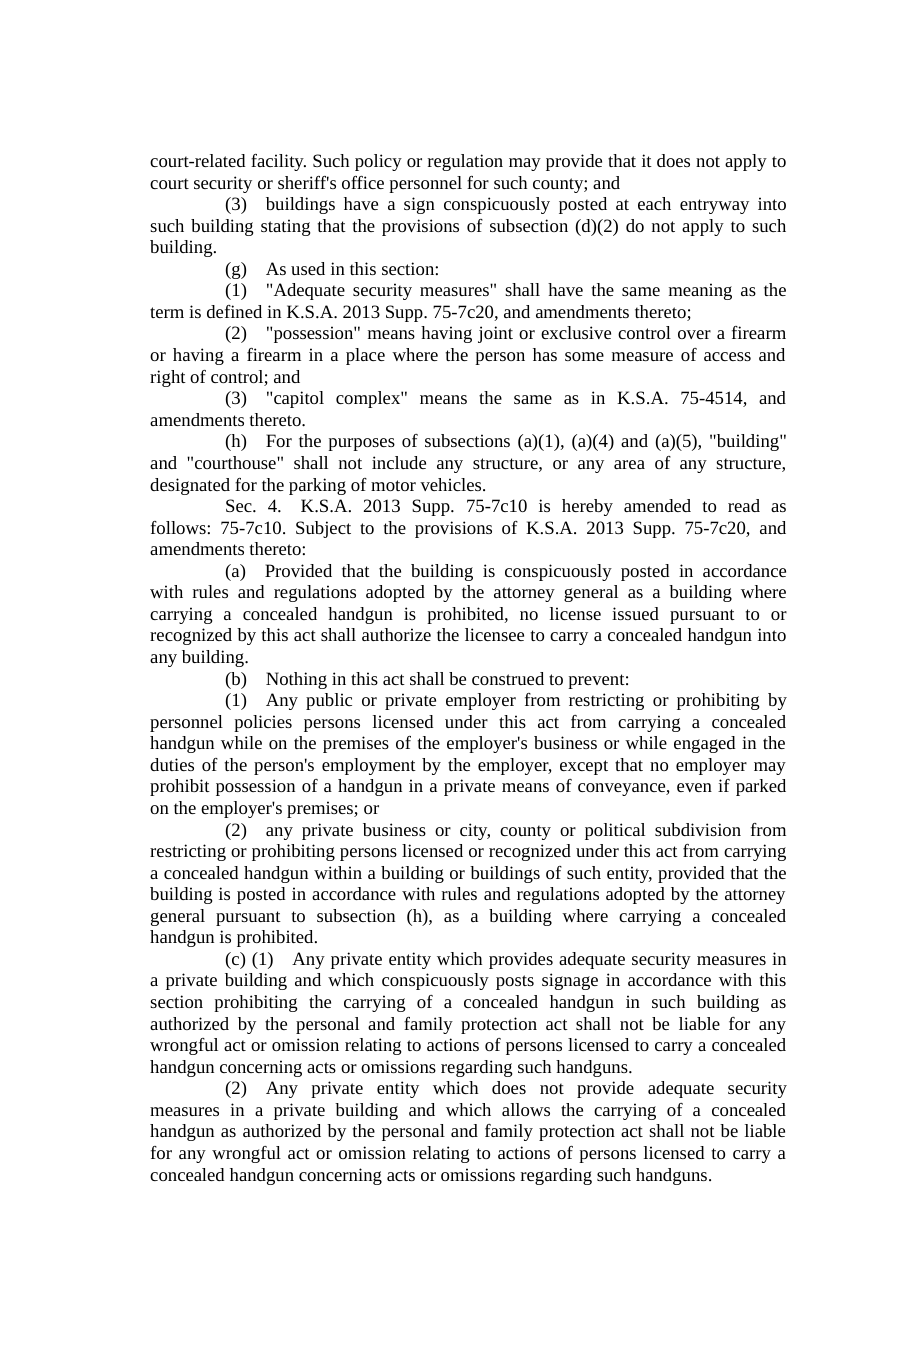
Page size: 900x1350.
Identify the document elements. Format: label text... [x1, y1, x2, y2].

text (h) For the purposes of subsections (a)(1), (a)(4) and (a)(5), "building" and "courthouse" shall not include any structure, or any area of any structure, designated for the parking of motor vehicles. [150, 430, 787, 495]
text (c) (1) Any private entity which provides adequate security measures in a private building and which conspicuously posts signage in accordance with this section prohibiting the carrying of a concealed handgun in such building as authorized by the personal and family protection act shall not be liable for any wrongful act or omission relating to actions of persons licensed to carry a concealed handgun concerning acts or omissions regarding such handguns. [150, 948, 787, 1077]
text Sec. 4. K.S.A. 2013 Supp. 75-7c10 is hereby amended to read as follows: 75-7c10. Subject to the provisions of K.S.A. 2013 Supp. 75-7c20, and amendments thereto: [150, 495, 787, 560]
text (b) Nothing in this act shall be construed to prevent: [150, 667, 787, 689]
text (3) buildings have a sign conspicuously posted at each entryway into such building stating that the provisions of subsection (d)(2) do not apply to such building. [150, 193, 787, 258]
text (1) Any public or private employer from restricting or prohibiting by personnel policies persons licensed under this act from carrying a concealed handgun while on the premises of the employer's business or while engaged in the duties of the person's employment by the employer, except that no employer may prohibit possession of a handgun in a private means of conveyance, even if parked on the employer's premises; or [150, 689, 787, 818]
text (2) any private business or city, county or political subdivision from restricting or prohibiting persons licensed or recognized under this act from carrying a concealed handgun within a building or buildings of such entity, provided that the building is posted in accordance with rules and regulations adopted by the attorney general pursuant to subsection (h), as a building where carrying a concealed handgun is prohibited. [150, 818, 787, 948]
text (2) "possession" means having joint or exclusive control over a firearm or having a firearm in a place where the person has some measure of access and right of control; and [150, 322, 787, 387]
text (g) As used in this section: [150, 258, 787, 279]
text (3) "capitol complex" means the same as in K.S.A. 75-4514, and amendments thereto. [150, 387, 787, 430]
text (1) "Adequate security measures" shall have the same meaning as the term is defined in K.S.A. 2013 Supp. 75-7c20, and amendments thereto; [150, 279, 787, 322]
text court-related facility. Such policy or regulation may provide that it does not apply to court security or sheriff's office personnel for such county; and [150, 150, 787, 193]
text (2) Any private entity which does not provide adequate security measures in a private building and which allows the carrying of a concealed handgun as authorized by the personal and family protection act shall not be liable for any wrongful act or omission relating to actions of persons licensed to carry a concealed handgun concerning acts or omissions regarding such handguns. [150, 1077, 787, 1185]
text (a) Provided that the building is conspicuously posted in accordance with rules and regulations adopted by the attorney general as a building where carrying a concealed handgun is prohibited, no license issued pursuant to or recognized by this act shall authorize the licensee to carry a concealed handgun into any building. [150, 560, 787, 667]
